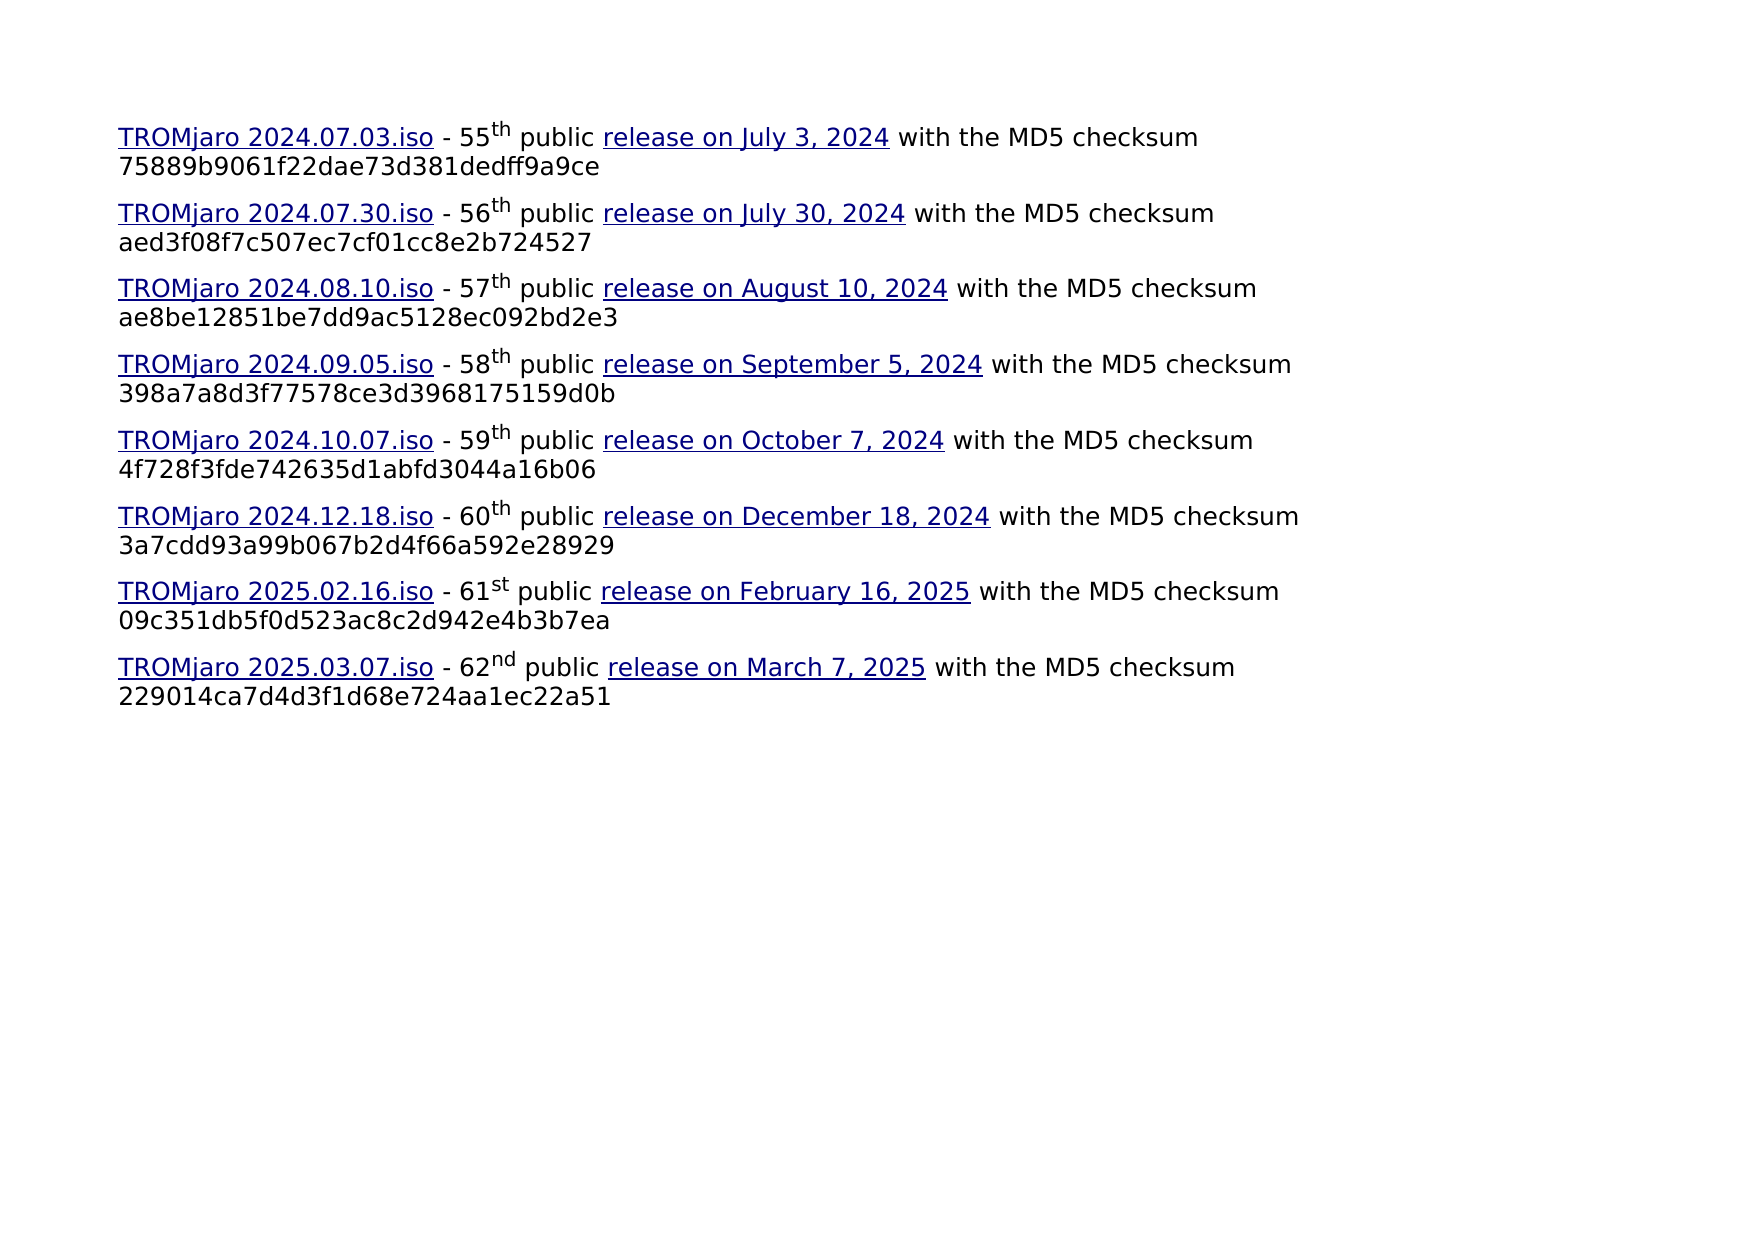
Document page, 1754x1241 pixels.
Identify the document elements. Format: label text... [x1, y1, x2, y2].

text TROMjaro 2024.09.05.iso - 58th public release on September 5, 2024 with the MD5 checksum 398a7a8d3f77578ce3d3968175159d0b [118, 345, 1636, 408]
text TROMjaro 2025.03.07.iso - 62nd public release on March 7, 2025 with the MD5 checksum 229014ca7d4d3f1d68e724aa1ec22a51 [118, 648, 1636, 711]
text TROMjaro 2024.07.30.iso - 56th public release on July 30, 2024 with the MD5 checksum aed3f08f7c507ec7cf01cc8e2b724527 [118, 194, 1636, 257]
text TROMjaro 2024.07.03.iso - 55th public release on July 3, 2024 with the MD5 checksum 75889b9061f22dae73d381dedff9a9ce [118, 118, 1636, 181]
text TROMjaro 2024.10.07.iso - 59th public release on October 7, 2024 with the MD5 checksum 4f728f3fde742635d1abfd3044a16b06 [118, 421, 1636, 484]
text TROMjaro 2025.02.16.iso - 61st public release on February 16, 2025 with the MD5 checksum 09c351db5f0d523ac8c2d942e4b3b7ea [118, 572, 1636, 636]
text TROMjaro 2024.12.18.iso - 60th public release on December 18, 2024 with the MD5 checksum 3a7cdd93a99b067b2d4f66a592e28929 [118, 497, 1636, 560]
text TROMjaro 2024.08.10.iso - 57th public release on August 10, 2024 with the MD5 checksum ae8be12851be7dd9ac5128ec092bd2e3 [118, 269, 1636, 333]
